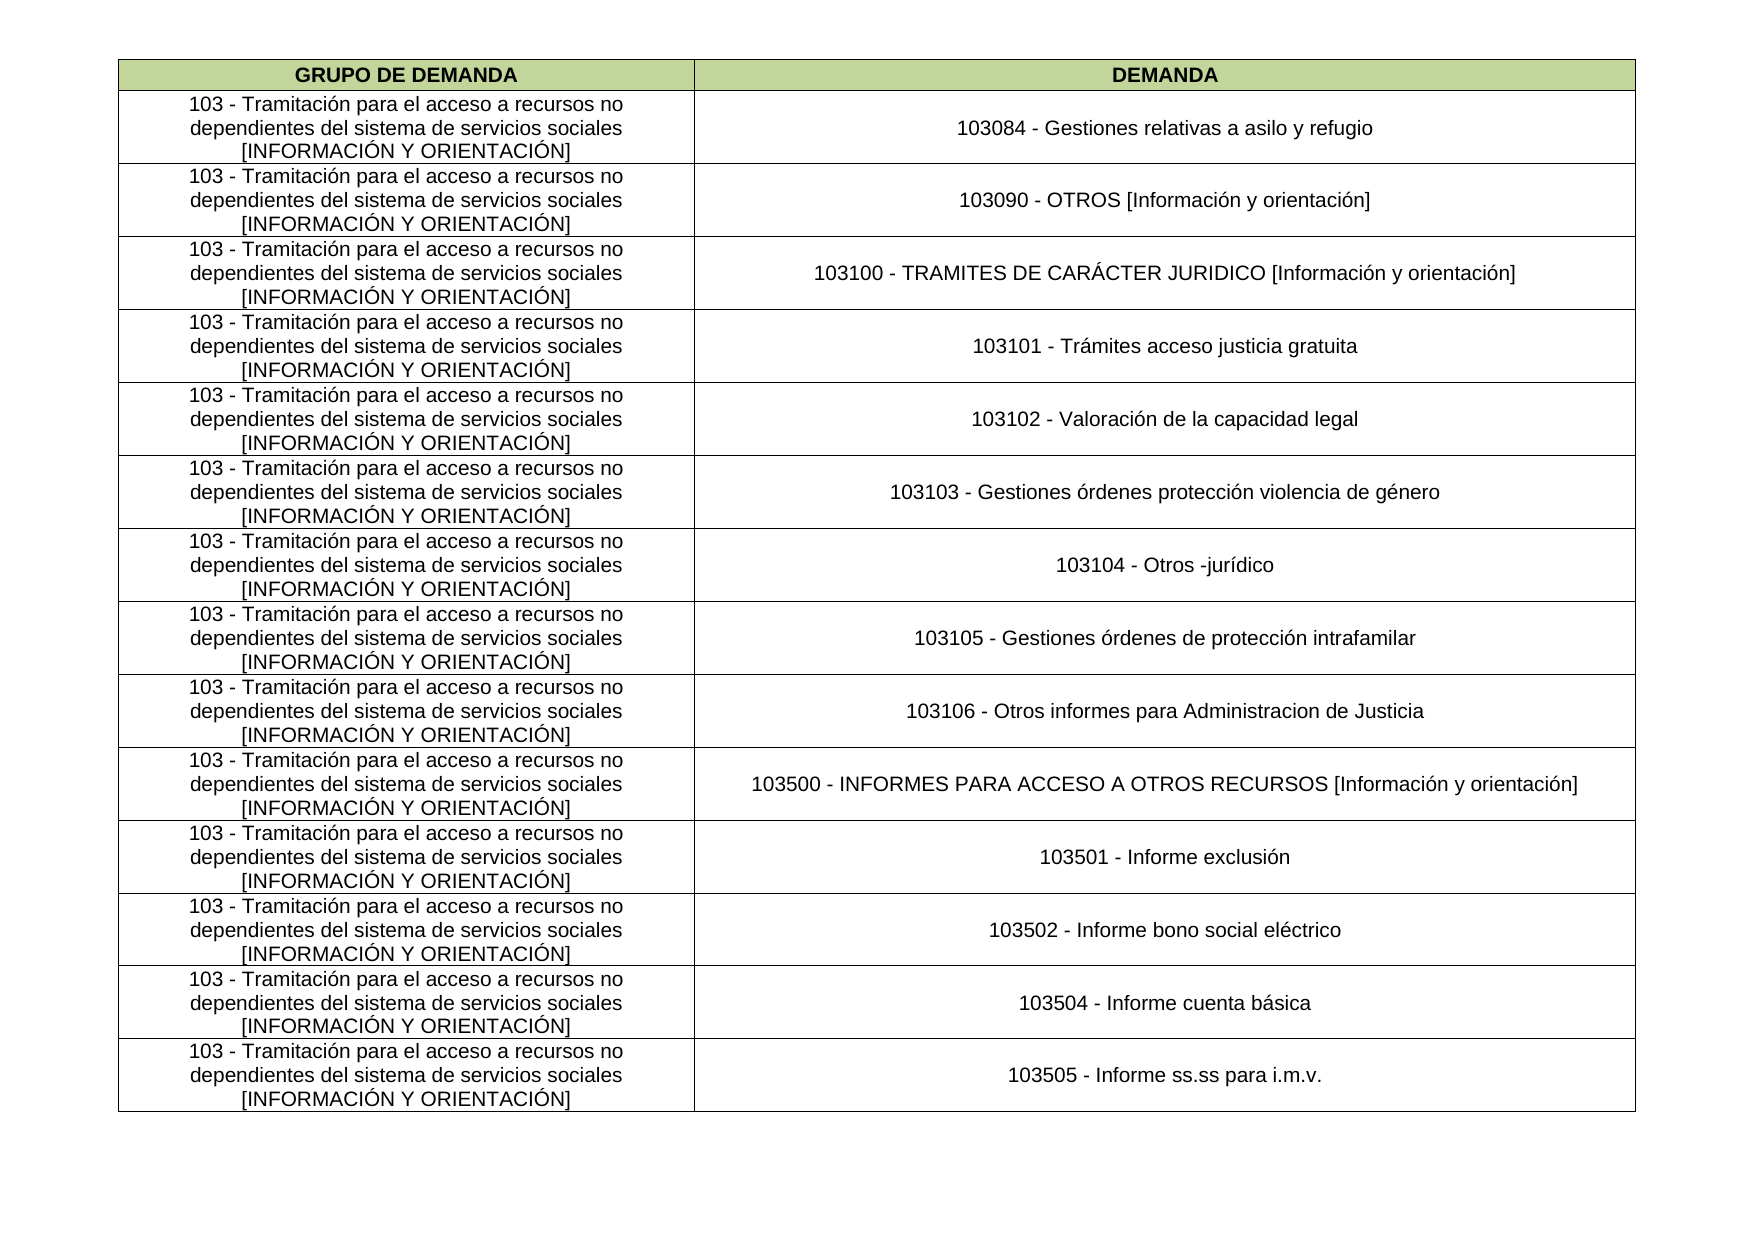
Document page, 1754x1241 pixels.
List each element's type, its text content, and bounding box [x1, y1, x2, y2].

table_cell 103 - Tramitación para el acceso a recursos no dependientes del sistema de servicios sociales [INFORMACIÓN Y ORIENTACIÓN] [119, 966, 694, 1038]
table_cell 103 - Tramitación para el acceso a recursos no dependientes del sistema de servicios sociales [INFORMACIÓN Y ORIENTACIÓN] [119, 894, 694, 965]
table_cell 103 - Tramitación para el acceso a recursos no dependientes del sistema de servicios sociales [INFORMACIÓN Y ORIENTACIÓN] [119, 602, 694, 674]
table_cell 103 - Tramitación para el acceso a recursos no dependientes del sistema de servicios sociales [INFORMACIÓN Y ORIENTACIÓN] [119, 456, 694, 528]
table_cell 103090 - OTROS [Información y orientación] [695, 164, 1635, 236]
table_cell 103100 - TRAMITES DE CARÁCTER JURIDICO [Información y orientación] [695, 237, 1635, 309]
table_cell 103 - Tramitación para el acceso a recursos no dependientes del sistema de servicios sociales [INFORMACIÓN Y ORIENTACIÓN] [119, 529, 694, 601]
table_cell 103504 - Informe cuenta básica [695, 966, 1635, 1038]
table_cell 103505 - Informe ss.ss para i.m.v. [695, 1039, 1635, 1111]
table_cell 103104 - Otros -jurídico [695, 529, 1635, 601]
table_cell 103 - Tramitación para el acceso a recursos no dependientes del sistema de servicios sociales [INFORMACIÓN Y ORIENTACIÓN] [119, 748, 694, 819]
table_header GRUPO DE DEMANDA [119, 60, 694, 90]
table_cell 103 - Tramitación para el acceso a recursos no dependientes del sistema de servicios sociales [INFORMACIÓN Y ORIENTACIÓN] [119, 675, 694, 747]
table_cell 103 - Tramitación para el acceso a recursos no dependientes del sistema de servicios sociales [INFORMACIÓN Y ORIENTACIÓN] [119, 821, 694, 892]
table_cell 103105 - Gestiones órdenes de protección intrafamilar [695, 602, 1635, 674]
table_cell 103 - Tramitación para el acceso a recursos no dependientes del sistema de servicios sociales [INFORMACIÓN Y ORIENTACIÓN] [119, 383, 694, 455]
table_cell 103102 - Valoración de la capacidad legal [695, 383, 1635, 455]
table_cell 103 - Tramitación para el acceso a recursos no dependientes del sistema de servicios sociales [INFORMACIÓN Y ORIENTACIÓN] [119, 237, 694, 309]
table_cell 103500 - INFORMES PARA ACCESO A OTROS RECURSOS [Información y orientación] [695, 748, 1635, 819]
table_cell 103 - Tramitación para el acceso a recursos no dependientes del sistema de servicios sociales [INFORMACIÓN Y ORIENTACIÓN] [119, 310, 694, 382]
table_cell 103501 - Informe exclusión [695, 821, 1635, 892]
table_cell 103084 - Gestiones relativas a asilo y refugio [695, 91, 1635, 163]
table_cell 103 - Tramitación para el acceso a recursos no dependientes del sistema de servicios sociales [INFORMACIÓN Y ORIENTACIÓN] [119, 91, 694, 163]
table_cell 103103 - Gestiones órdenes protección violencia de género [695, 456, 1635, 528]
table_header DEMANDA [695, 60, 1635, 90]
table_cell 103 - Tramitación para el acceso a recursos no dependientes del sistema de servicios sociales [INFORMACIÓN Y ORIENTACIÓN] [119, 164, 694, 236]
table_cell 103106 - Otros informes para Administracion de Justicia [695, 675, 1635, 747]
table_cell 103101 - Trámites acceso justicia gratuita [695, 310, 1635, 382]
table_cell 103 - Tramitación para el acceso a recursos no dependientes del sistema de servicios sociales [INFORMACIÓN Y ORIENTACIÓN] [119, 1039, 694, 1111]
table_cell 103502 - Informe bono social eléctrico [695, 894, 1635, 965]
